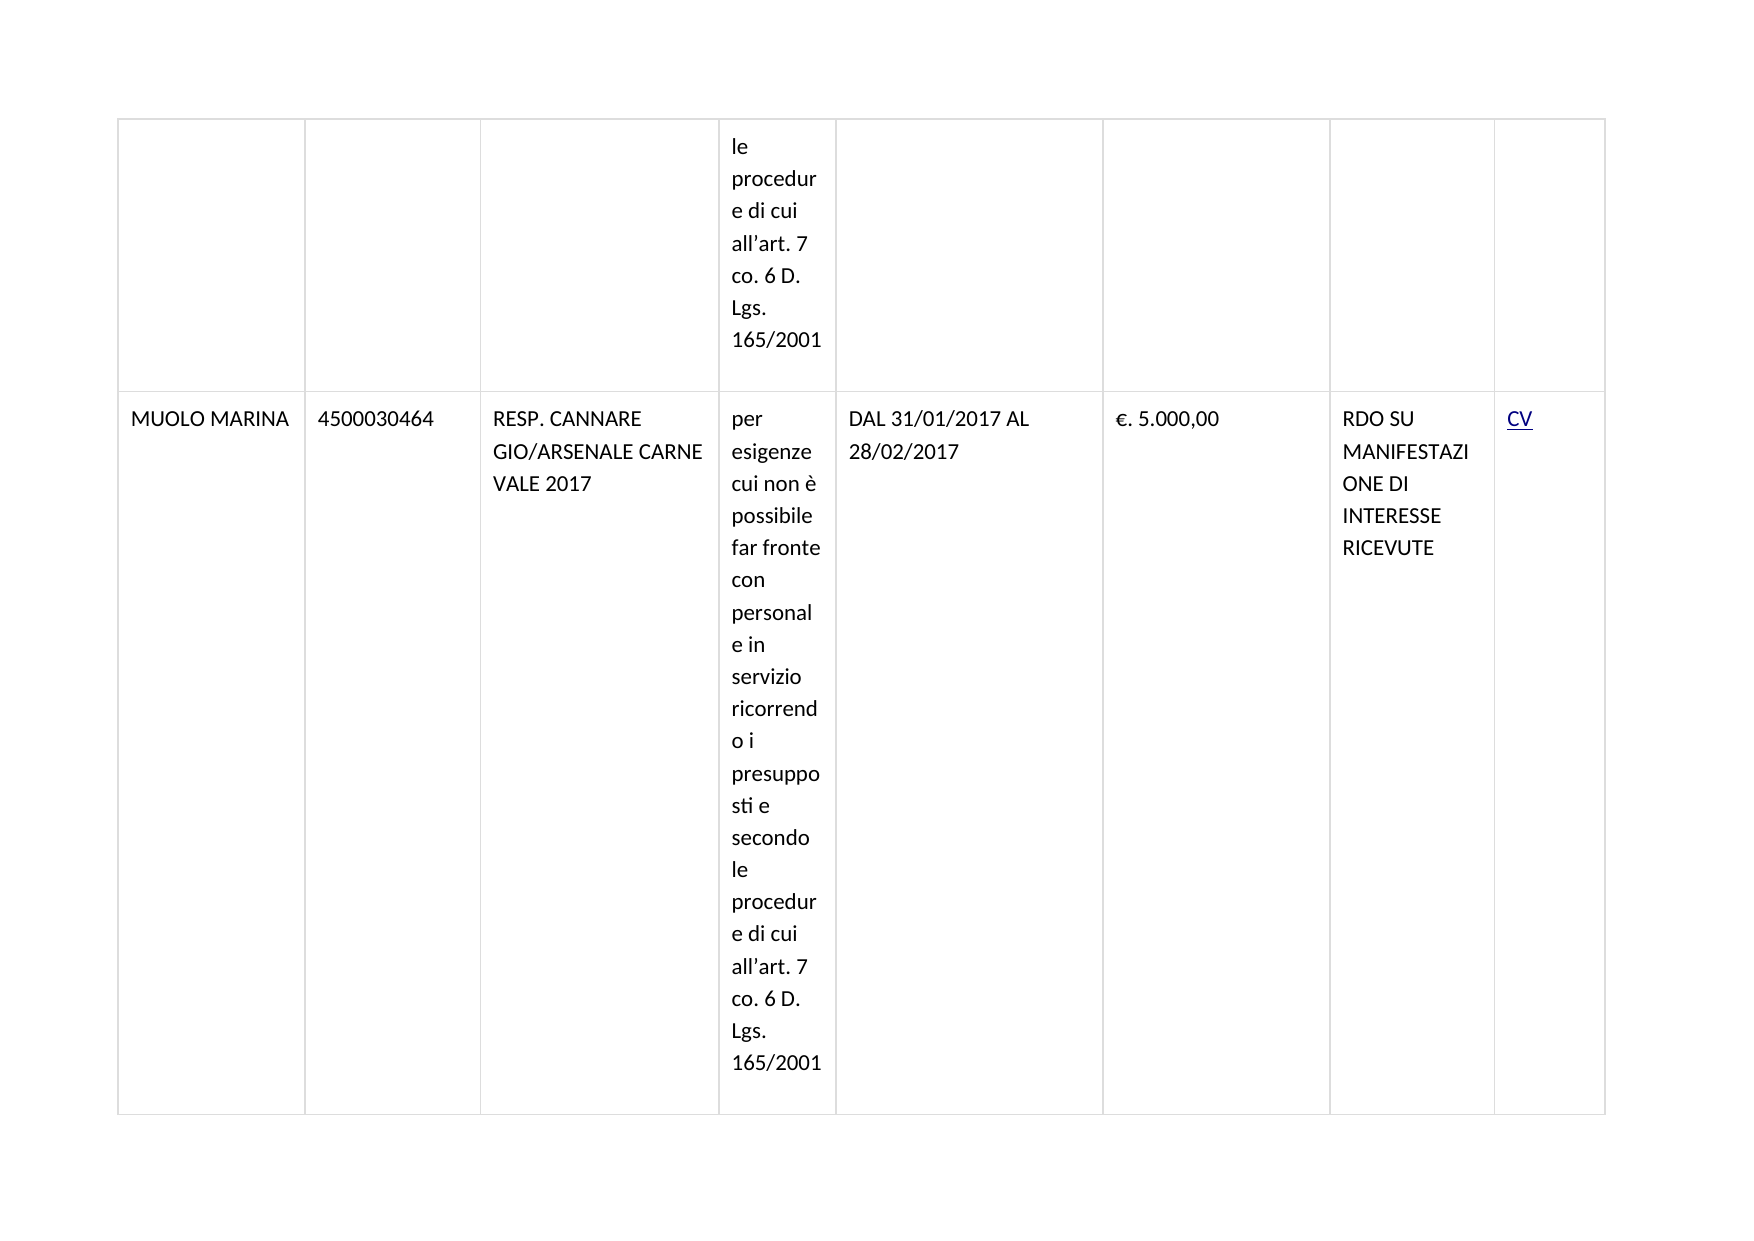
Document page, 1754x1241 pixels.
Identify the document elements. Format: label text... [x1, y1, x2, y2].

table_cell [1331, 120, 1494, 391]
table_cell CV [1495, 392, 1604, 1113]
table_cell 4500030464 [306, 392, 480, 1113]
table_cell per esigenze cui non è possibile far fronte con personale in servizio ricorrendo i presupposti e secondo le procedure di cui all’art. 7 co. 6 D. Lgs. 165/2001 [720, 392, 835, 1113]
table_cell [1104, 120, 1329, 391]
table_cell [306, 120, 480, 391]
table_cell le procedure di cui all’art. 7 co. 6 D. Lgs. 165/2001 [720, 120, 835, 391]
table_cell €. 5.000,00 [1104, 392, 1329, 1113]
table_cell RESP. CANNARE GIO/ARSENALE CARNEVALE 2017 [481, 392, 718, 1113]
table_cell [837, 120, 1102, 391]
table_cell RDO SU MANIFESTAZIONE DI INTERESSE RICEVUTE [1331, 392, 1494, 1113]
table_cell [481, 120, 718, 391]
table_cell [1495, 120, 1604, 391]
table_cell [119, 120, 304, 391]
table_cell DAL 31/01/2017 AL 28/02/2017 [837, 392, 1102, 1113]
table_cell MUOLO MARINA [119, 392, 304, 1113]
